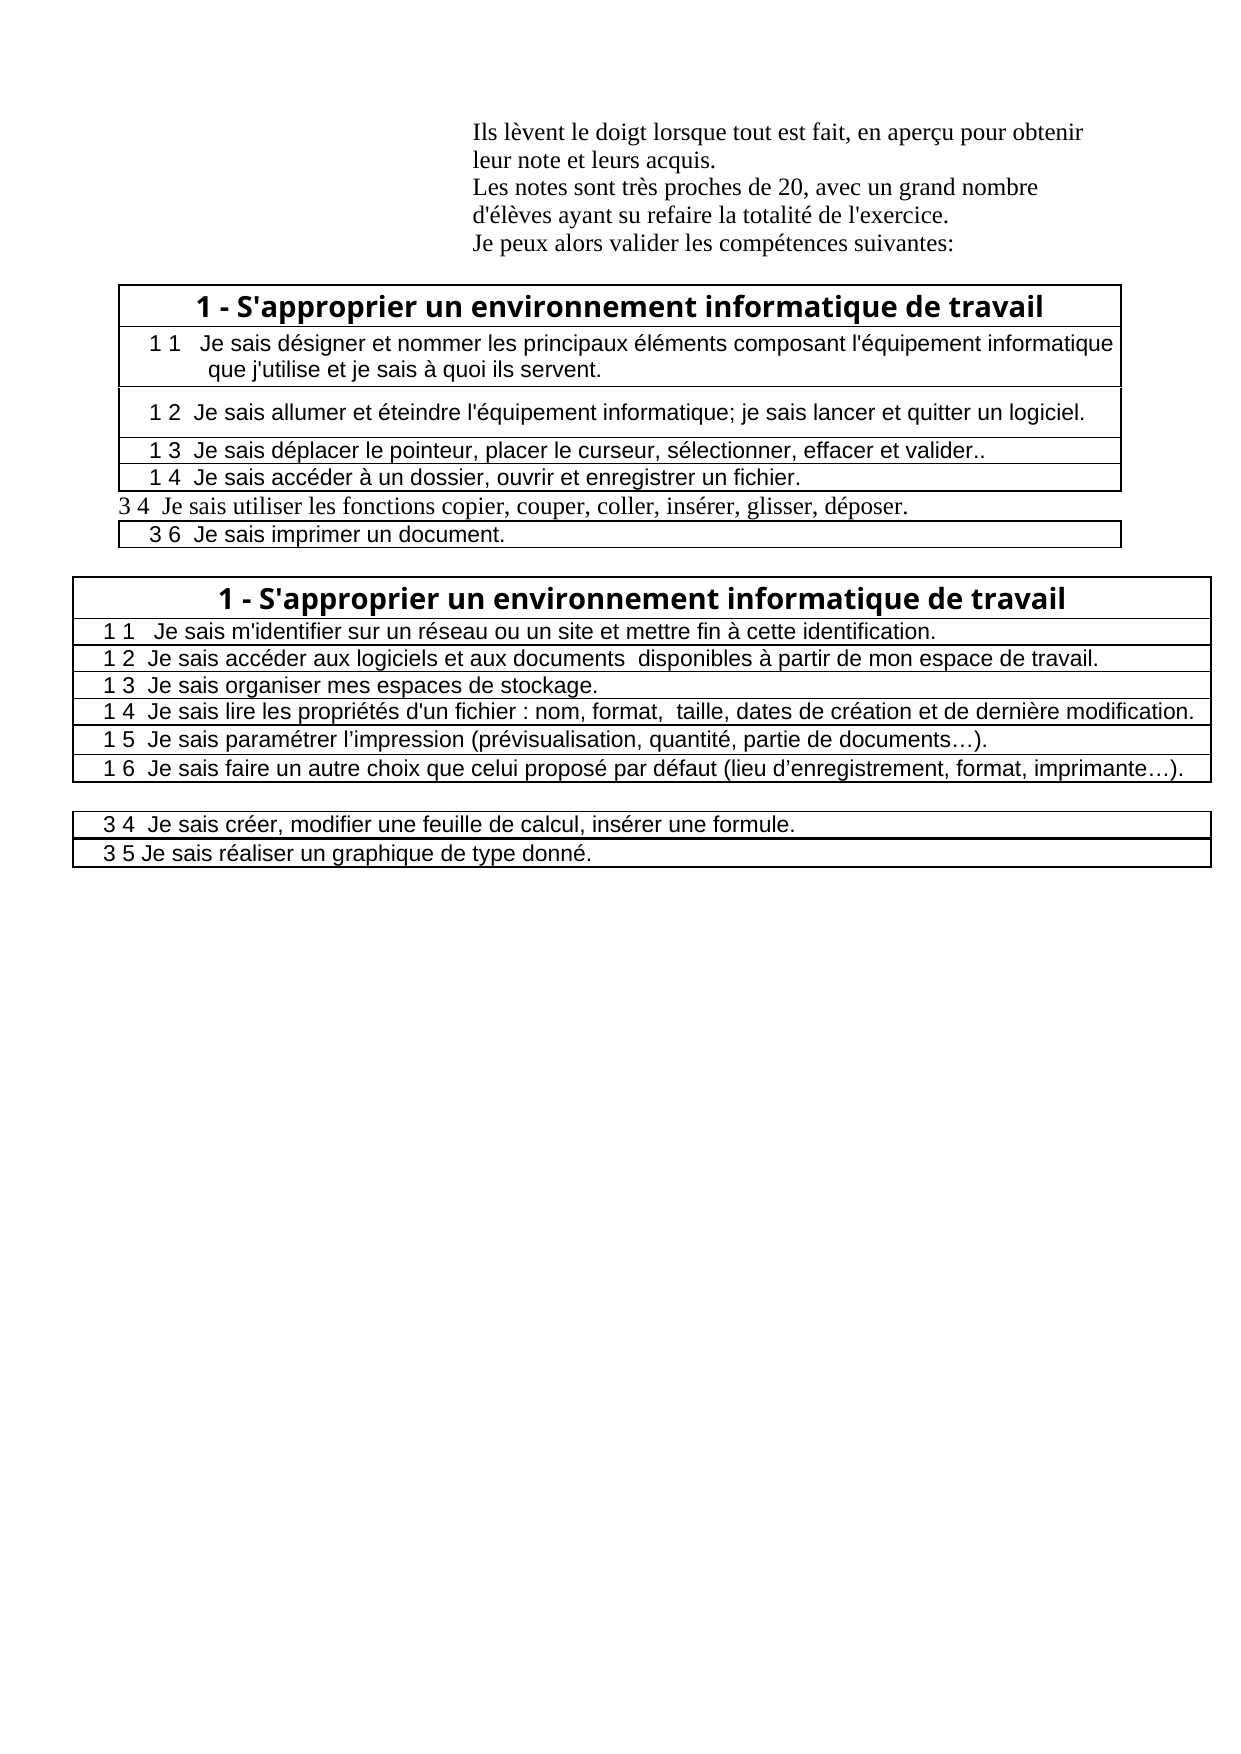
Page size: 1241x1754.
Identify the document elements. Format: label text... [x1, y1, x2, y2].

table_header 1 - S'approprier un environnement informatique de travail [120, 286, 1120, 326]
table_header 3 4 Je sais créer, modifier une feuille de calcul, insérer une formule. [74, 812, 1210, 837]
text 3 4 Je sais utiliser les fonctions copier, couper, coller, insérer, glisser, déposer. [118, 492, 1122, 520]
table_cell 1 2 Je sais accéder aux logiciels et aux documents disponibles à partir de mon espace de travail. [74, 646, 1210, 671]
table_header 1 - S'approprier un environnement informatique de travail [74, 578, 1210, 618]
table_cell 1 4 Je sais accéder à un dossier, ouvrir et enregistrer un fichier. [120, 464, 1120, 490]
table_cell 1 1 Je sais m'identifier sur un réseau ou un site et mettre fin à cette identification. [74, 619, 1210, 644]
table_cell 1 3 Je sais organiser mes espaces de stockage. [74, 672, 1210, 698]
table_cell 1 1 Je sais désigner et nommer les principaux éléments composant l'équipement informatique que j'utilise et je sais à quoi ils servent. [120, 327, 1120, 386]
text Ils lèvent le doigt lorsque tout est fait, en aperçu pour obtenir leur note et leurs acquis. [118, 118, 1122, 173]
table_cell 1 3 Je sais déplacer le pointeur, placer le curseur, sélectionner, effacer et valider.. [120, 438, 1120, 463]
text Les notes sont très proches de 20, avec un grand nombre d'élèves ayant su refaire la totalité de l'exercice. [118, 173, 1122, 229]
table_header 3 6 Je sais imprimer un document. [120, 522, 1120, 547]
table_cell 3 5 Je sais réaliser un graphique de type donné. [74, 840, 1210, 866]
text Je peux alors valider les compétences suivantes: [118, 229, 1122, 257]
table_cell 1 6 Je sais faire un autre choix que celui proposé par défaut (lieu d’enregistrement, format, imprimante…). [74, 755, 1210, 781]
table_cell 1 2 Je sais allumer et éteindre l'équipement informatique; je sais lancer et quitter un logiciel. [120, 388, 1120, 437]
table_cell 1 4 Je sais lire les propriétés d'un fichier : nom, format, taille, dates de création et de dernière modification. [74, 699, 1210, 724]
table_cell 1 5 Je sais paramétrer l’impression (prévisualisation, quantité, partie de documents…). [74, 726, 1210, 754]
